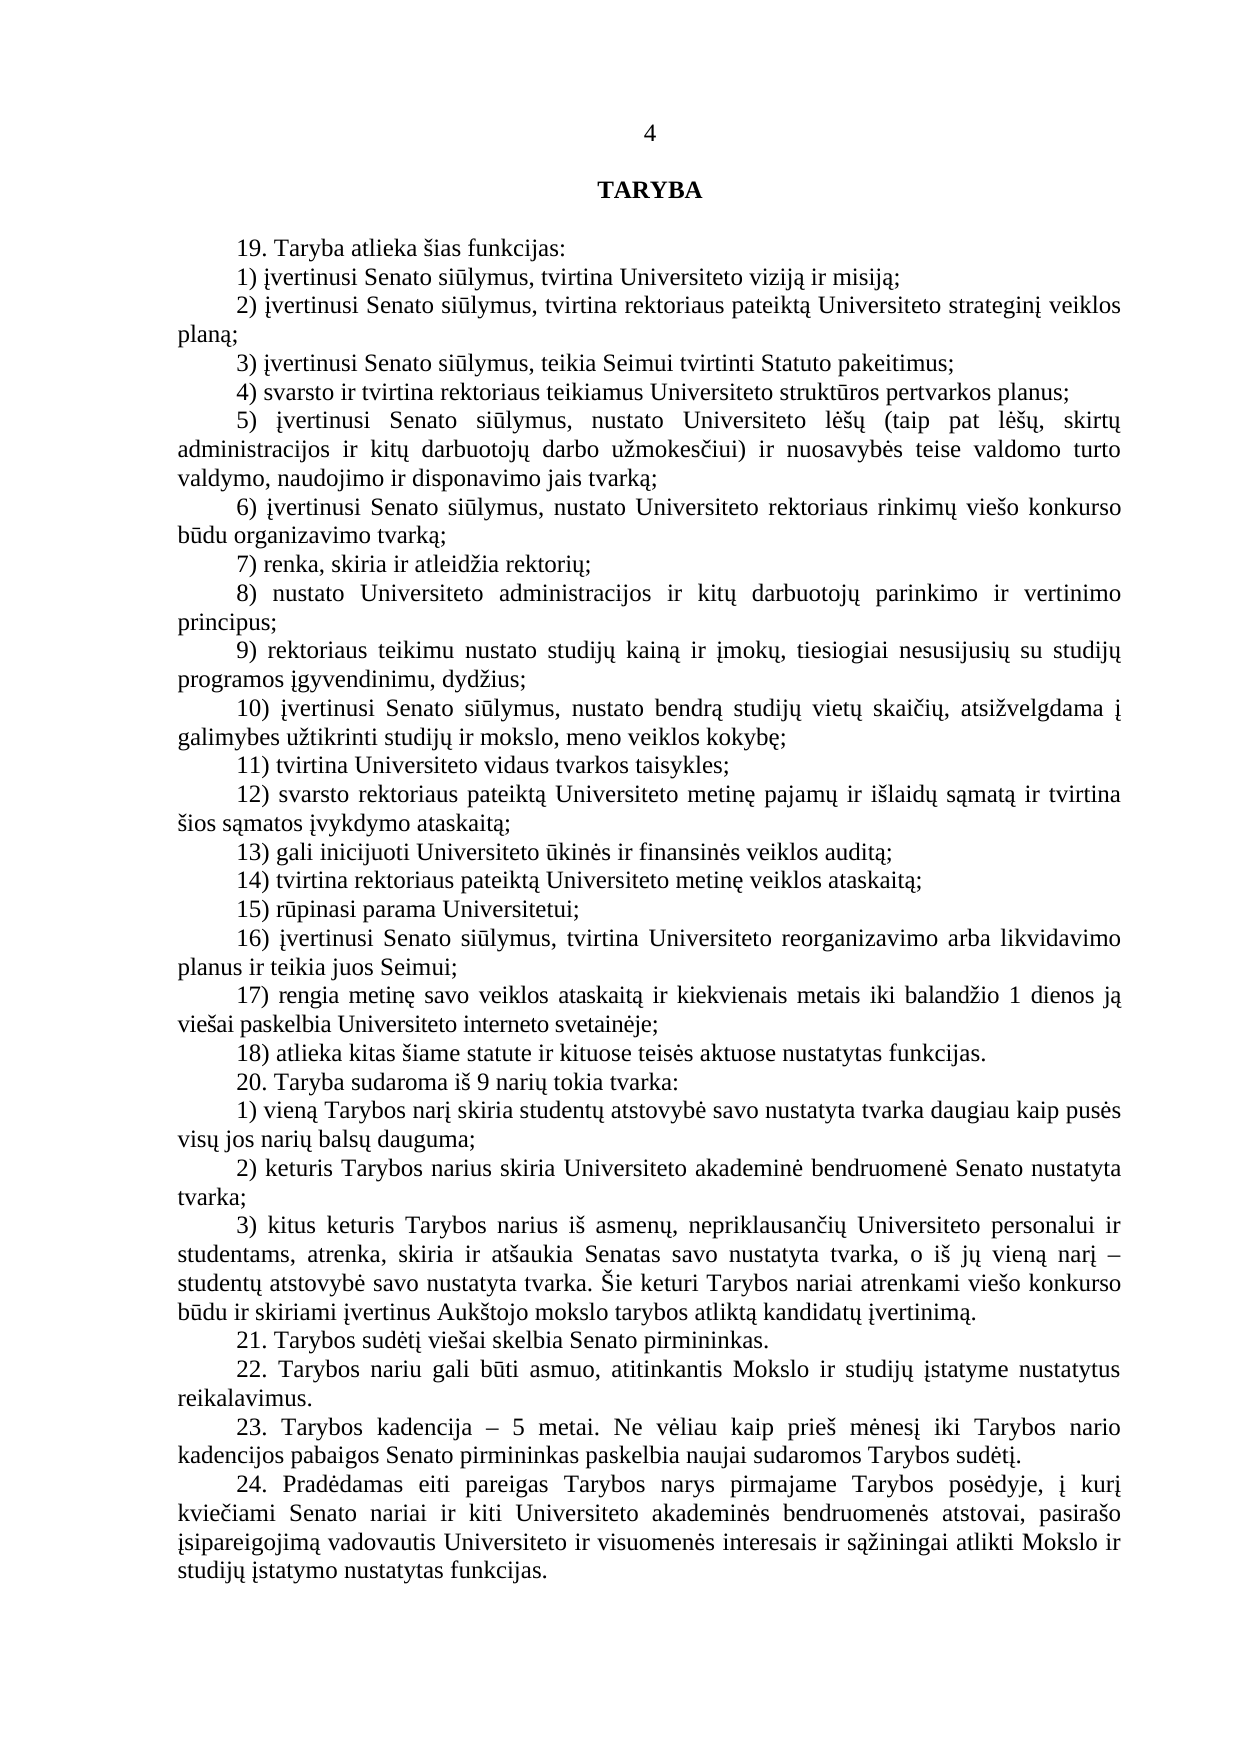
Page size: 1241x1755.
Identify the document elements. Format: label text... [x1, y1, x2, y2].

text 16) įvertinusi Senato siūlymus, tvirtina Universiteto reorganizavimo arba likvidavimo planus ir teikia juos Seimui; [177, 923, 1122, 981]
text 8) nustato Universiteto administracijos ir kitų darbuotojų parinkimo ir vertinimo principus; [177, 578, 1122, 636]
text TARYBA [177, 176, 1122, 204]
text 9) rektoriaus teikimu nustato studijų kainą ir įmokų, tiesiogiai nesusijusių su studijų programos įgyvendinimu, dydžius; [177, 636, 1122, 693]
text 13) gali inicijuoti Universiteto ūkinės ir finansinės veiklos auditą; [177, 837, 1122, 866]
text 7) renka, skiria ir atleidžia rektorių; [177, 549, 1122, 578]
text 2) keturis Tarybos narius skiria Universiteto akademinė bendruomenė Senato nustatyta tvarka; [177, 1153, 1122, 1211]
text 4) svarsto ir tvirtina rektoriaus teikiamus Universiteto struktūros pertvarkos planus; [177, 377, 1122, 406]
text 12) svarsto rektoriaus pateiktą Universiteto metinę pajamų ir išlaidų sąmatą ir tvirtina šios sąmatos įvykdymo ataskaitą; [177, 779, 1122, 837]
text 3) įvertinusi Senato siūlymus, teikia Seimui tvirtinti Statuto pakeitimus; [177, 348, 1122, 377]
text 21. Tarybos sudėtį viešai skelbia Senato pirmininkas. [177, 1326, 1122, 1354]
text 17) rengia metinę savo veiklos ataskaitą ir kiekvienais metais iki balandžio 1 dienos ją viešai paskelbia Universiteto interneto svetainėje; [177, 981, 1122, 1038]
text 24. Pradėdamas eiti pareigas Tarybos narys pirmajame Tarybos posėdyje, į kurį kviečiami Senato nariai ir kiti Universiteto akademinės bendruomenės atstovai, pasirašo įsipareigojimą vadovautis Universiteto ir visuomenės interesais ir sąžiningai atlikti Mokslo ir studijų įstatymo nustatytas funkcijas. [177, 1469, 1122, 1584]
text 2) įvertinusi Senato siūlymus, tvirtina rektoriaus pateiktą Universiteto strateginį veiklos planą; [177, 291, 1122, 348]
text 18) atlieka kitas šiame statute ir kituose teisės aktuose nustatytas funkcijas. [177, 1038, 1122, 1067]
text 11) tvirtina Universiteto vidaus tvarkos taisykles; [177, 751, 1122, 779]
text 15) rūpinasi parama Universitetui; [177, 894, 1122, 923]
text 1) įvertinusi Senato siūlymus, tvirtina Universiteto viziją ir misiją; [177, 262, 1122, 291]
text 5) įvertinusi Senato siūlymus, nustato Universiteto lėšų (taip pat lėšų, skirtų administracijos ir kitų darbuotojų darbo užmokesčiui) ir nuosavybės teise valdomo turto valdymo, naudojimo ir disponavimo jais tvarką; [177, 406, 1122, 492]
text 3) kitus keturis Tarybos narius iš asmenų, nepriklausančių Universiteto personalui ir studentams, atrenka, skiria ir atšaukia Senatas savo nustatyta tvarka, o iš jų vieną narį – studentų atstovybė savo nustatyta tvarka. Šie keturi Tarybos nariai atrenkami viešo konkurso būdu ir skiriami įvertinus Aukštojo mokslo tarybos atliktą kandidatų įvertinimą. [177, 1211, 1122, 1326]
text 23. Tarybos kadencija – 5 metai. Ne vėliau kaip prieš mėnesį iki Tarybos nario kadencijos pabaigos Senato pirmininkas paskelbia naujai sudaromos Tarybos sudėtį. [177, 1412, 1122, 1469]
text 10) įvertinusi Senato siūlymus, nustato bendrą studijų vietų skaičių, atsižvelgdama į galimybes užtikrinti studijų ir mokslo, meno veiklos kokybę; [177, 693, 1122, 751]
text 19. Taryba atlieka šias funkcijas: [177, 233, 1122, 262]
text 1) vieną Tarybos narį skiria studentų atstovybė savo nustatyta tvarka daugiau kaip pusės visų jos narių balsų dauguma; [177, 1096, 1122, 1153]
text 20. Taryba sudaroma iš 9 narių tokia tvarka: [177, 1067, 1122, 1096]
text 22. Tarybos nariu gali būti asmuo, atitinkantis Mokslo ir studijų įstatyme nustatytus reikalavimus. [177, 1354, 1122, 1412]
text 6) įvertinusi Senato siūlymus, nustato Universiteto rektoriaus rinkimų viešo konkurso būdu organizavimo tvarką; [177, 492, 1122, 549]
text 14) tvirtina rektoriaus pateiktą Universiteto metinę veiklos ataskaitą; [177, 866, 1122, 894]
